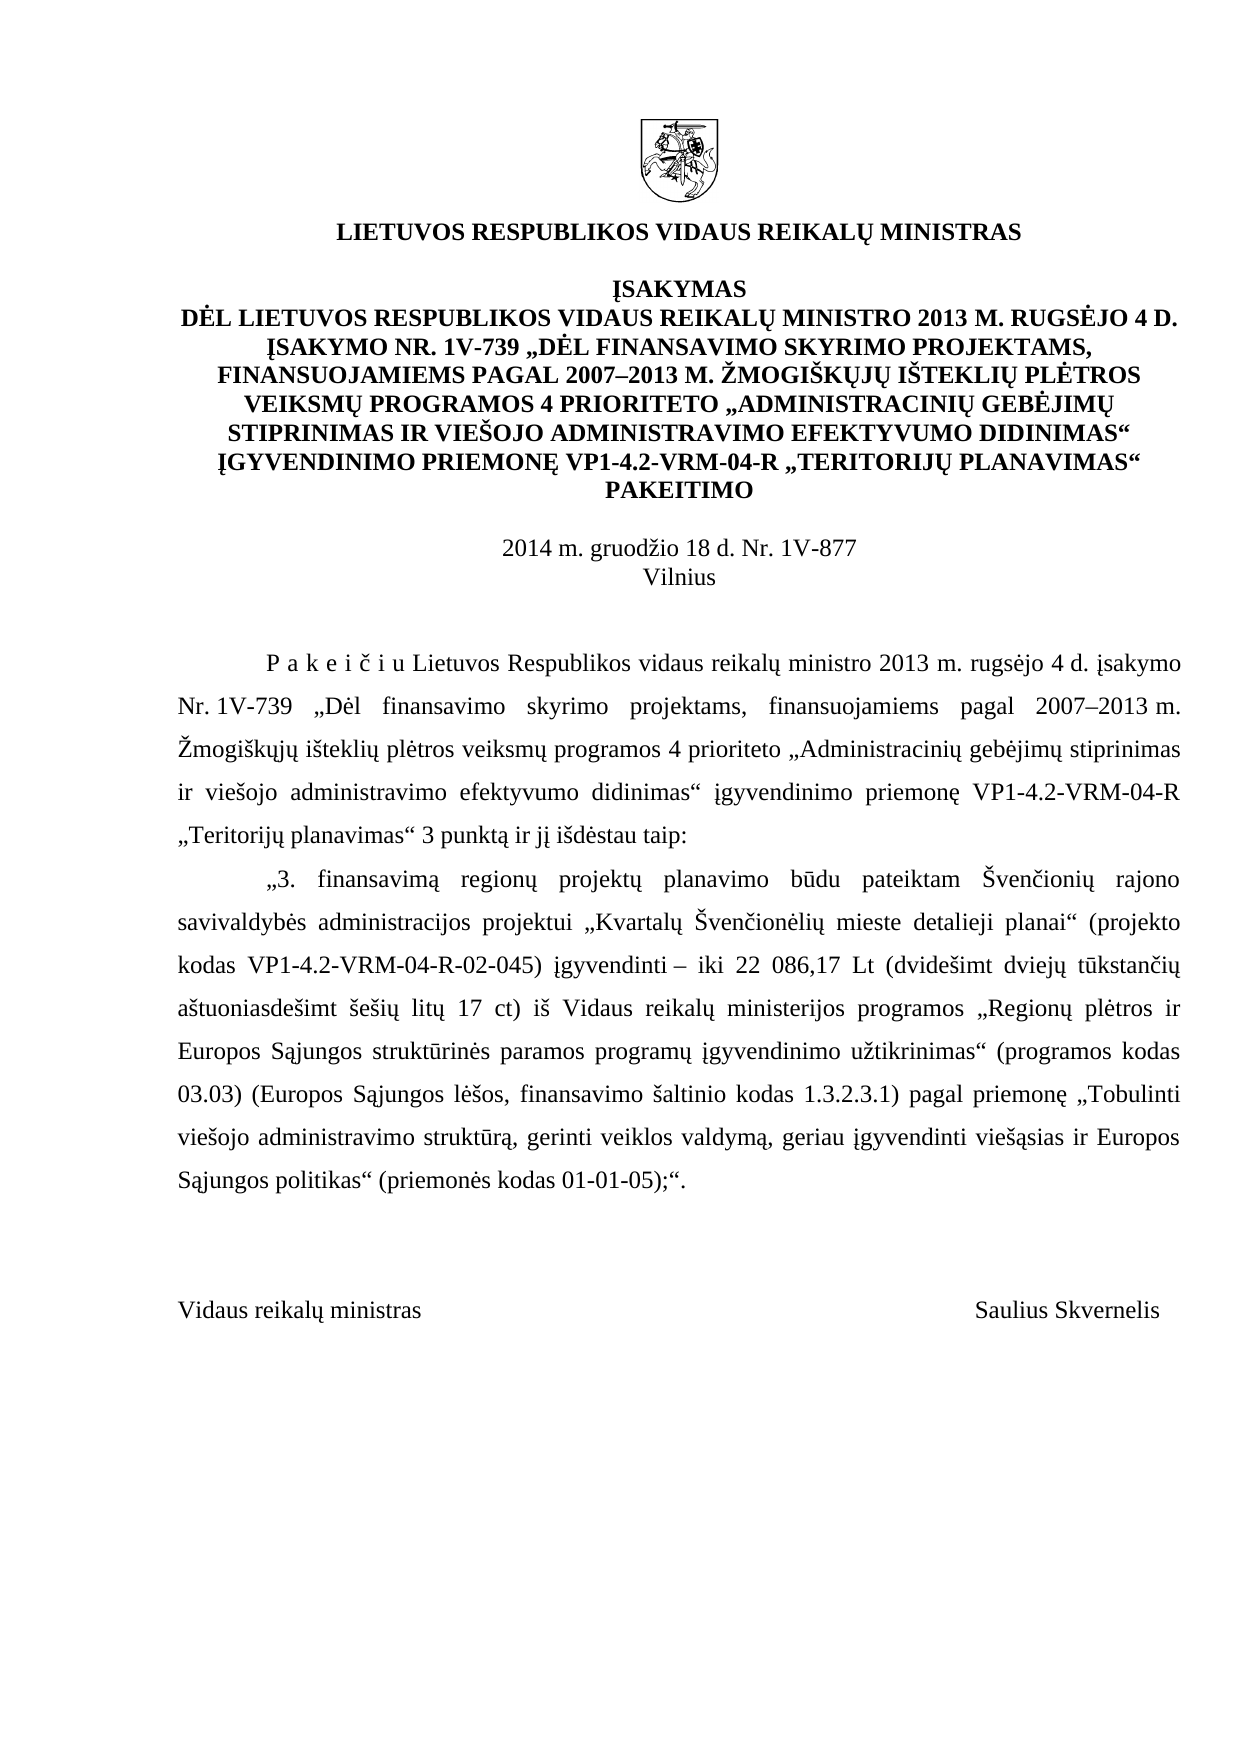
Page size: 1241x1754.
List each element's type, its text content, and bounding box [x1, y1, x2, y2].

text ĮSAKYMAS [177, 274, 1181, 303]
text 2014 m. gruodžio 18 d. Nr. 1V-877 [177, 533, 1181, 562]
text Vidaus reikalų ministras Saulius Skvernelis [177, 1295, 1181, 1324]
text LIETUVOS RESPUBLIKOS VIDAUS REIKALŲ MINISTRAS [177, 217, 1181, 246]
text Vilnius [177, 562, 1181, 591]
text „3. finansavimą regionų projektų planavimo būdu pateiktam Švenčionių rajono savivaldybės administracijos projektui „Kvartalų Švenčionėlių mieste detalieji planai“ (projekto kodas VP1-4.2-VRM-04-R-02-045) įgyvendinti – iki 22 086,17 Lt (dvidešimt dviejų tūkstančių aštuoniasdešimt šešių litų 17 ct) iš Vidaus reikalų ministerijos programos „Regionų plėtros ir Europos Sąjungos struktūrinės paramos programų įgyvendinimo užtikrinimas“ (programos kodas 03.03) (Europos Sąjungos lėšos, finansavimo šaltinio kodas 1.3.2.3.1) pagal priemonę „Tobulinti viešojo administravimo struktūrą, gerinti veiklos valdymą, geriau įgyvendinti viešąsias ir Europos Sąjungos politikas“ (priemonės kodas 01-01-05);“. [177, 864, 1181, 1194]
text DĖL Lietuvos Respublikos vidaus reikalų ministro 2013 m. RUGSĖJO 4 d. įsakymo Nr. 1V-739 „DĖL FINANSAVIMO SKYRIMO PROJEKTams, FINANSUOJAMiems PAGAL 2007–2013 m. ŽMOGIŠKŲJŲ IŠTEKLIŲ PLĖTROs VEIKSMŲ PROGRAMOS 4 PRIORITETO „ADMINISTRACINIŲ GEBĖJIMŲ STIPRINIMAS IR VIEŠOJO ADMINISTRAVIMO EFEKTYVUMO DIDINIMAS“ ĮGYVENDINIMO PRIEMONĘ VP1-4.2-VRM-04-R „TERITORIJŲ PLANAVIMAS“ PAKEITIMO [177, 303, 1181, 504]
text P a k e i č i u Lietuvos Respublikos vidaus reikalų ministro 2013 m. rugsėjo 4 d. įsakymo Nr. 1V-739 „Dėl finansavimo skyrimo projektams, finansuojamiems pagal 2007–2013 m. Žmogiškųjų išteklių plėtros veiksmų programos 4 prioriteto „Administracinių gebėjimų stiprinimas ir viešojo administravimo efektyvumo didinimas“ įgyvendinimo priemonę VP1-4.2-VRM-04-R „Teritorijų planavimas“ 3 punktą ir jį išdėstau taip: [177, 648, 1181, 849]
